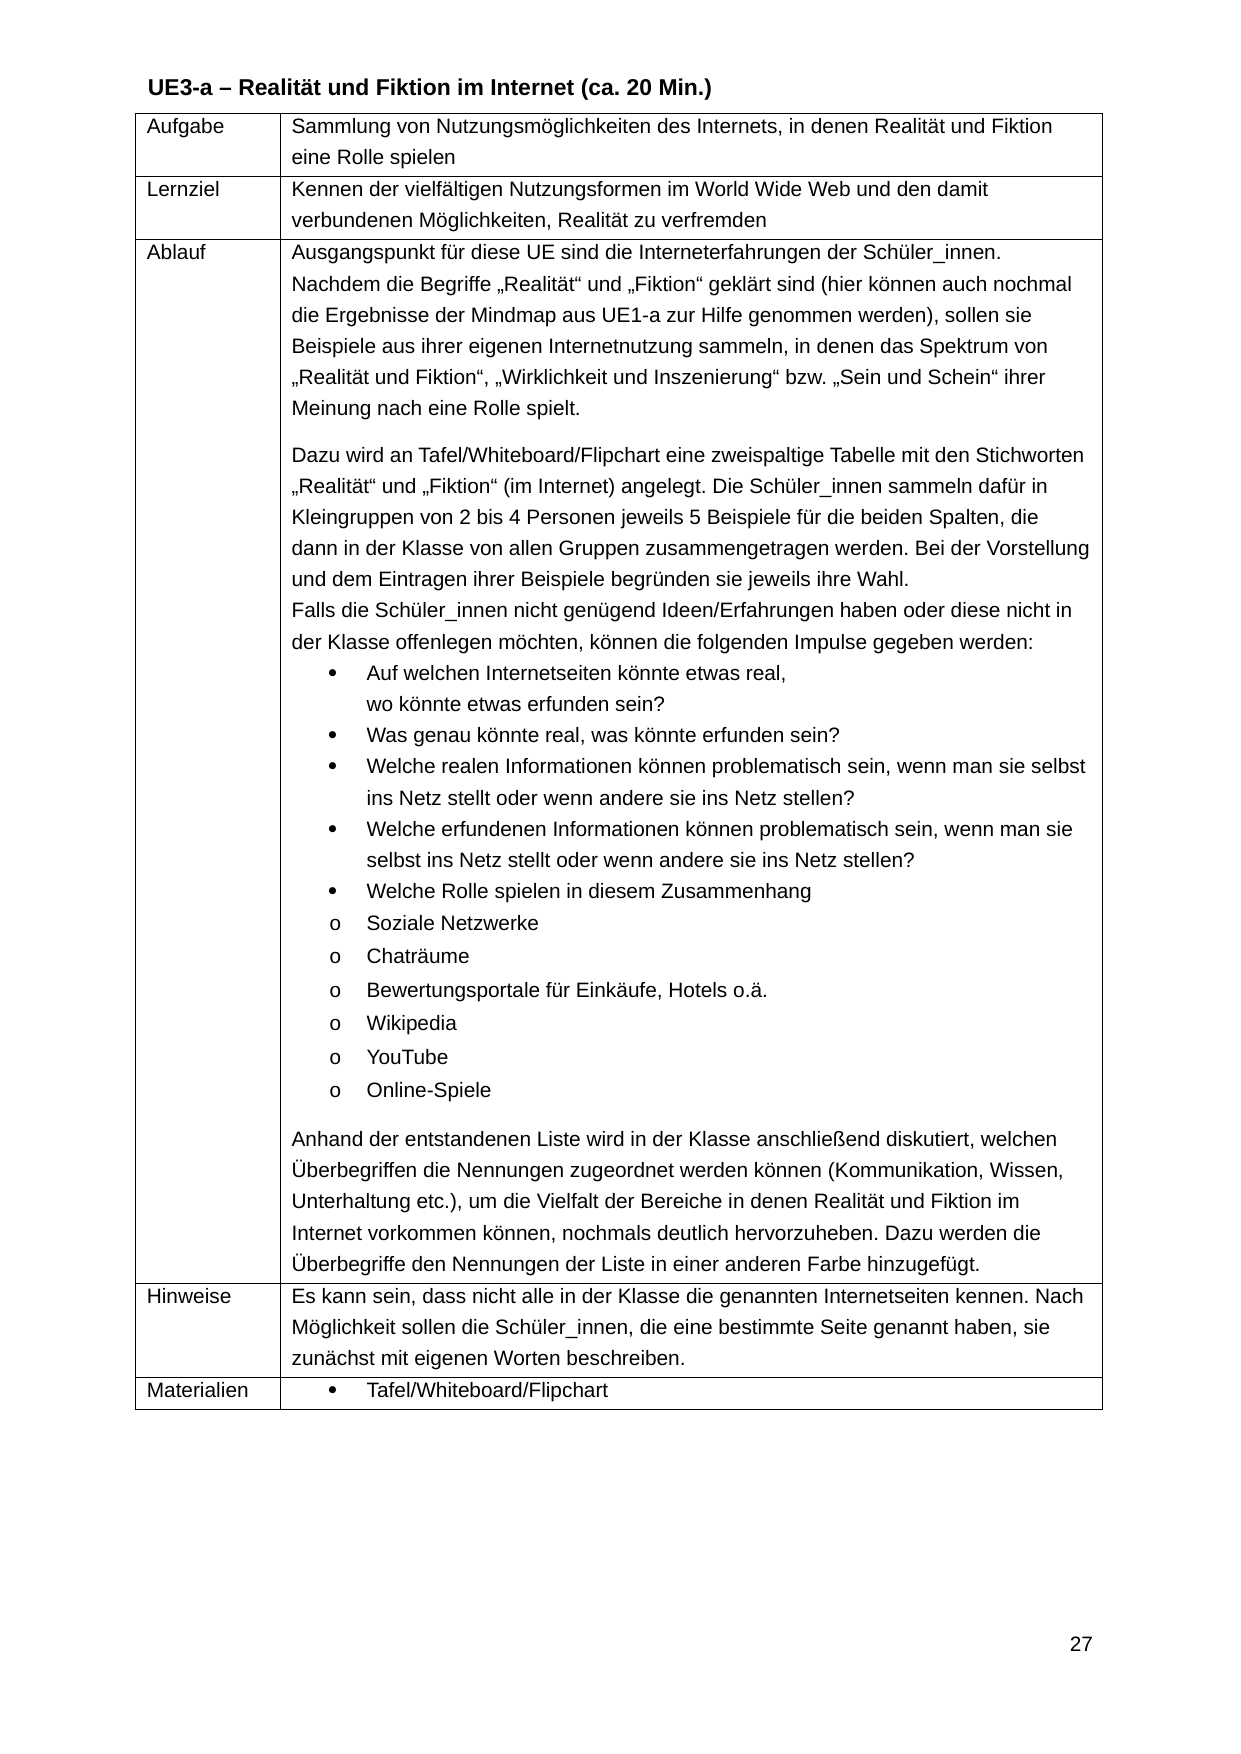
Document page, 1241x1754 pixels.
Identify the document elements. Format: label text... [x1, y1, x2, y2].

table_cell Tafel/Whiteboard/Flipchart [281, 1378, 1102, 1409]
table_cell Hinweise [136, 1284, 280, 1377]
table_header Aufgabe [136, 114, 280, 176]
table_cell Materialien [136, 1378, 280, 1409]
table_header Sammlung von Nutzungsmöglichkeiten des Internets, in denen Realität und Fiktion eine Rolle spielen [281, 114, 1102, 176]
table_cell Es kann sein, dass nicht alle in der Klasse die genannten Internetseiten kennen. Nach Möglichkeit sollen die Schüler_innen, die eine bestimmte Seite genannt haben, sie zunächst mit eigenen Worten beschreiben. [281, 1284, 1102, 1377]
table_cell Ausgangspunkt für diese UE sind die Interneterfahrungen der Schüler_innen. Nachdem die Begriffe „Realität“ und „Fiktion“ geklärt sind (hier können auch nochmal die Ergebnisse der Mindmap aus UE1-a zur Hilfe genommen werden), sollen sie Beispiele aus ihrer eigenen Internetnutzung sammeln, in denen das Spektrum von „Realität und Fiktion“, „Wirklichkeit und Inszenierung“ bzw. „Sein und Schein“ ihrer Meinung nach eine Rolle spielt. Dazu wird an Tafel/Whiteboard/Flipchart eine zweispaltige Tabelle mit den Stichworten „Realität“ und „Fiktion“ (im Internet) angelegt. Die Schüler_innen sammeln dafür in Kleingruppen von 2 bis 4 Personen jeweils 5 Beispiele für die beiden Spalten, die dann in der Klasse von allen Gruppen zusammengetragen werden. Bei der Vorstellung und dem Eintragen ihrer Beispiele begründen sie jeweils ihre Wahl. Falls die Schüler_innen nicht genügend Ideen/Erfahrungen haben oder diese nicht in der Klasse offenlegen möchten, können die folgenden Impulse gegeben werden: Auf welchen Internetseiten könnte etwas real, wo könnte etwas erfunden sein? Was genau könnte real, was könnte erfunden sein? Welche realen Informationen können problematisch sein, wenn man sie selbst ins Netz stellt oder wenn andere sie ins Netz stellen? Welche erfundenen Informationen können problematisch sein, wenn man sie selbst ins Netz stellt oder wenn andere sie ins Netz stellen? Welche Rolle spielen in diesem Zusammenhang Soziale Netzwerke Chaträume Bewertungsportale für Einkäufe, Hotels o.ä. Wikipedia YouTube Online-Spiele Anhand der entstandenen Liste wird in der Klasse anschließend diskutiert, welchen Überbegriffen die Nennungen zugeordnet werden können (Kommunikation, Wissen, Unterhaltung etc.), um die Vielfalt der Bereiche in denen Realität und Fiktion im Internet vorkommen können, nochmals deutlich hervorzuheben. Dazu werden die Überbegriffe den Nennungen der Liste in einer anderen Farbe hinzugefügt. [281, 240, 1102, 1283]
table_cell Ablauf [136, 240, 280, 1283]
table_cell Kennen der vielfältigen Nutzungsformen im World Wide Web und den damit verbundenen Möglichkeiten, Realität zu verfremden [281, 177, 1102, 239]
table_cell Lernziel [136, 177, 280, 239]
text UE3-a – Realität und Fiktion im Internet (ca. 20 Min.) [148, 74, 1092, 100]
